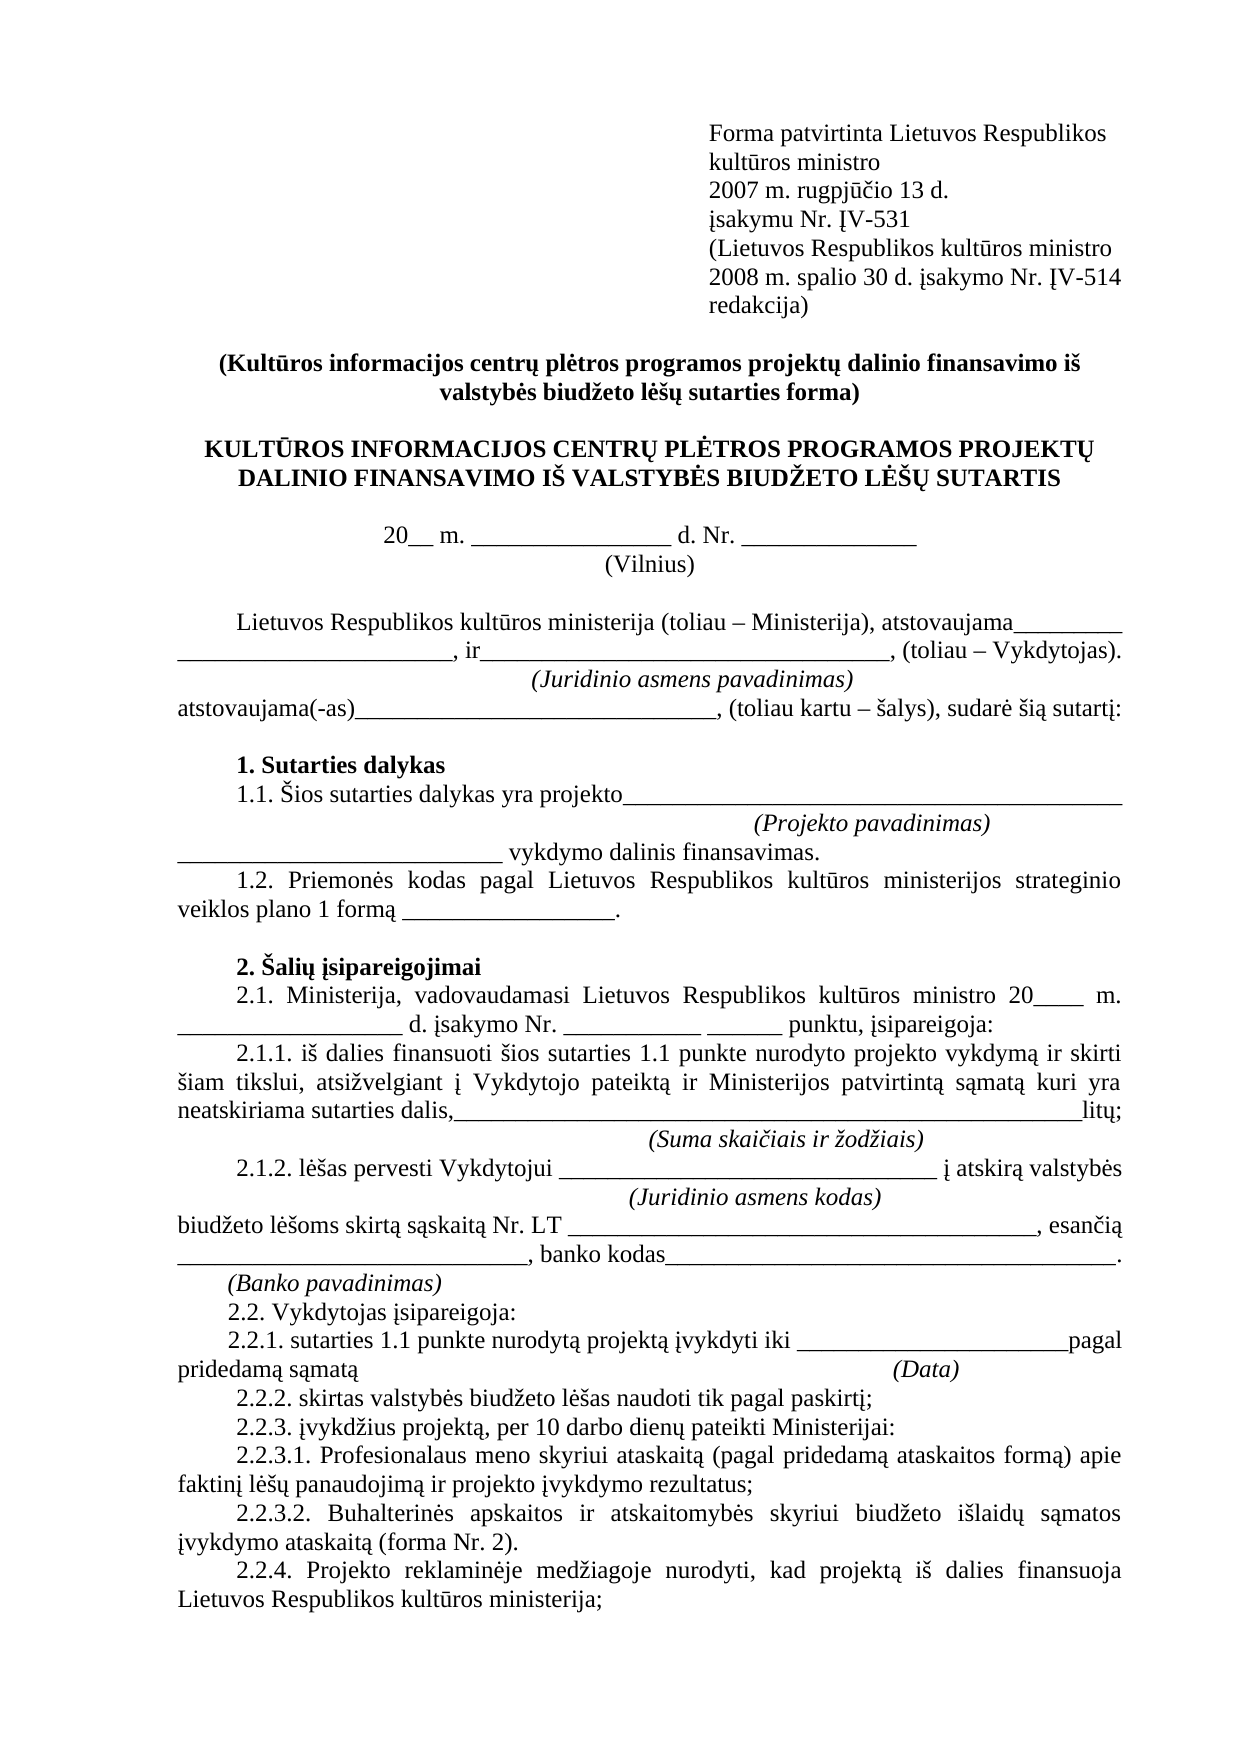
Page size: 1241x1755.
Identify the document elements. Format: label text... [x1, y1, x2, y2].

text 2.1.2. lėšas pervesti Vykdytojui į atskirą valstybės [177, 1153, 1122, 1182]
text Forma patvirtinta Lietuvos Respublikos [709, 118, 1122, 147]
text 2.2.4. Projekto reklaminėje medžiagoje nurodyti, kad projektą iš dalies finansuoja Lietuvos Respublikos kultūros ministerija; [177, 1556, 1122, 1613]
text pridedamą sąmatą (Data) [177, 1354, 1122, 1383]
text 2.2.1. sutarties 1.1 punkte nurodytą projektą įvykdyti iki pagal [228, 1326, 1122, 1354]
text (Juridinio asmens pavadinimas) [265, 664, 1122, 693]
text 1.2. Priemonės kodas pagal Lietuvos Respublikos kultūros ministerijos strateginio veiklos plano 1 formą _________________. [177, 866, 1122, 923]
text 1.1. Šios sutarties dalykas yra projekto [177, 779, 1122, 808]
text 20__ m. ________________ d. Nr. ______________ [177, 521, 1122, 549]
text Lietuvos Respublikos kultūros ministerija (toliau – Ministerija), atstovaujama [177, 607, 1122, 636]
text 2007 m. rugpjūčio 13 d. [177, 176, 1122, 204]
text 2.2.3.1. Profesionalaus meno skyriui ataskaitą (pagal pridedamą ataskaitos formą) apie faktinį lėšų panaudojimą ir projekto įvykdymo rezultatus; [177, 1441, 1122, 1498]
text 2.2.3.2. Buhalterinės apskaitos ir atskaitomybės skyriui biudžeto išlaidų sąmatos įvykdymo ataskaitą (forma Nr. 2). [177, 1498, 1122, 1556]
text (Projekto pavadinimas) [624, 808, 1122, 837]
text biudžeto lėšoms skirtą sąskaitą Nr. LT , esančią [177, 1211, 1122, 1239]
text (Lietuvos Respublikos kultūros ministro [177, 233, 1122, 262]
text kultūros ministro [177, 147, 1122, 176]
text atstovaujama(-as) , (toliau kartu – šalys), sudarė šią sutartį: [177, 693, 1122, 722]
text (Vilnius) [177, 549, 1122, 578]
text 2.2.3. įvykdžius projektą, per 10 darbo dienų pateikti Ministerijai: [177, 1412, 1122, 1441]
text (Juridinio asmens kodas) [390, 1182, 1122, 1211]
text 2. Šalių įsipareigojimai [177, 952, 1122, 981]
text 1. Sutarties dalykas [177, 751, 1122, 779]
text (Kultūros informacijos centrų plėtros programos projektų dalinio finansavimo iš valstybės biudžeto lėšų sutarties forma) [177, 348, 1122, 406]
text 2.1.1. iš dalies finansuoti šios sutarties 1.1 punkte nurodyto projekto vykdymą ir skirti šiam tikslui, atsižvelgiant į Vykdytojo pateiktą ir Ministerijos patvirtintą sąmatą kuri yra neatskiriama sutarties dalis, litų; [177, 1038, 1122, 1124]
text (Suma skaičiais ir žodžiais) [452, 1124, 1122, 1153]
text (Banko pavadinimas) [227, 1268, 1122, 1297]
text KULTŪROS INFORMACIJOS CENTRŲ PLĖTROS PROGRAMOS PROJEKTŲ DALINIO FINANSAVIMO IŠ VALSTYBĖS BIUDŽETO LĖŠŲ SUTARTIS [177, 434, 1122, 492]
text redakcija) [177, 291, 1122, 319]
text 2008 m. spalio 30 d. įsakymo Nr. ĮV-514 [177, 262, 1122, 291]
text ______________________, ir , (toliau – Vykdytojas). [177, 636, 1122, 664]
text ____________________________, banko kodas . [177, 1239, 1122, 1268]
text įsakymu Nr. ĮV-531 [177, 204, 1122, 233]
text __________________________ vykdymo dalinis finansavimas. [177, 837, 1122, 866]
text 2.1. Ministerija, vadovaudamasi Lietuvos Respublikos kultūros ministro 20____ m. __________________ d. įsakymo Nr. ___________ ______ punktu, įsipareigoja: [177, 981, 1122, 1038]
text 2.2.2. skirtas valstybės biudžeto lėšas naudoti tik pagal paskirtį; [177, 1383, 1122, 1412]
text 2.2. Vykdytojas įsipareigoja: [228, 1297, 1122, 1326]
